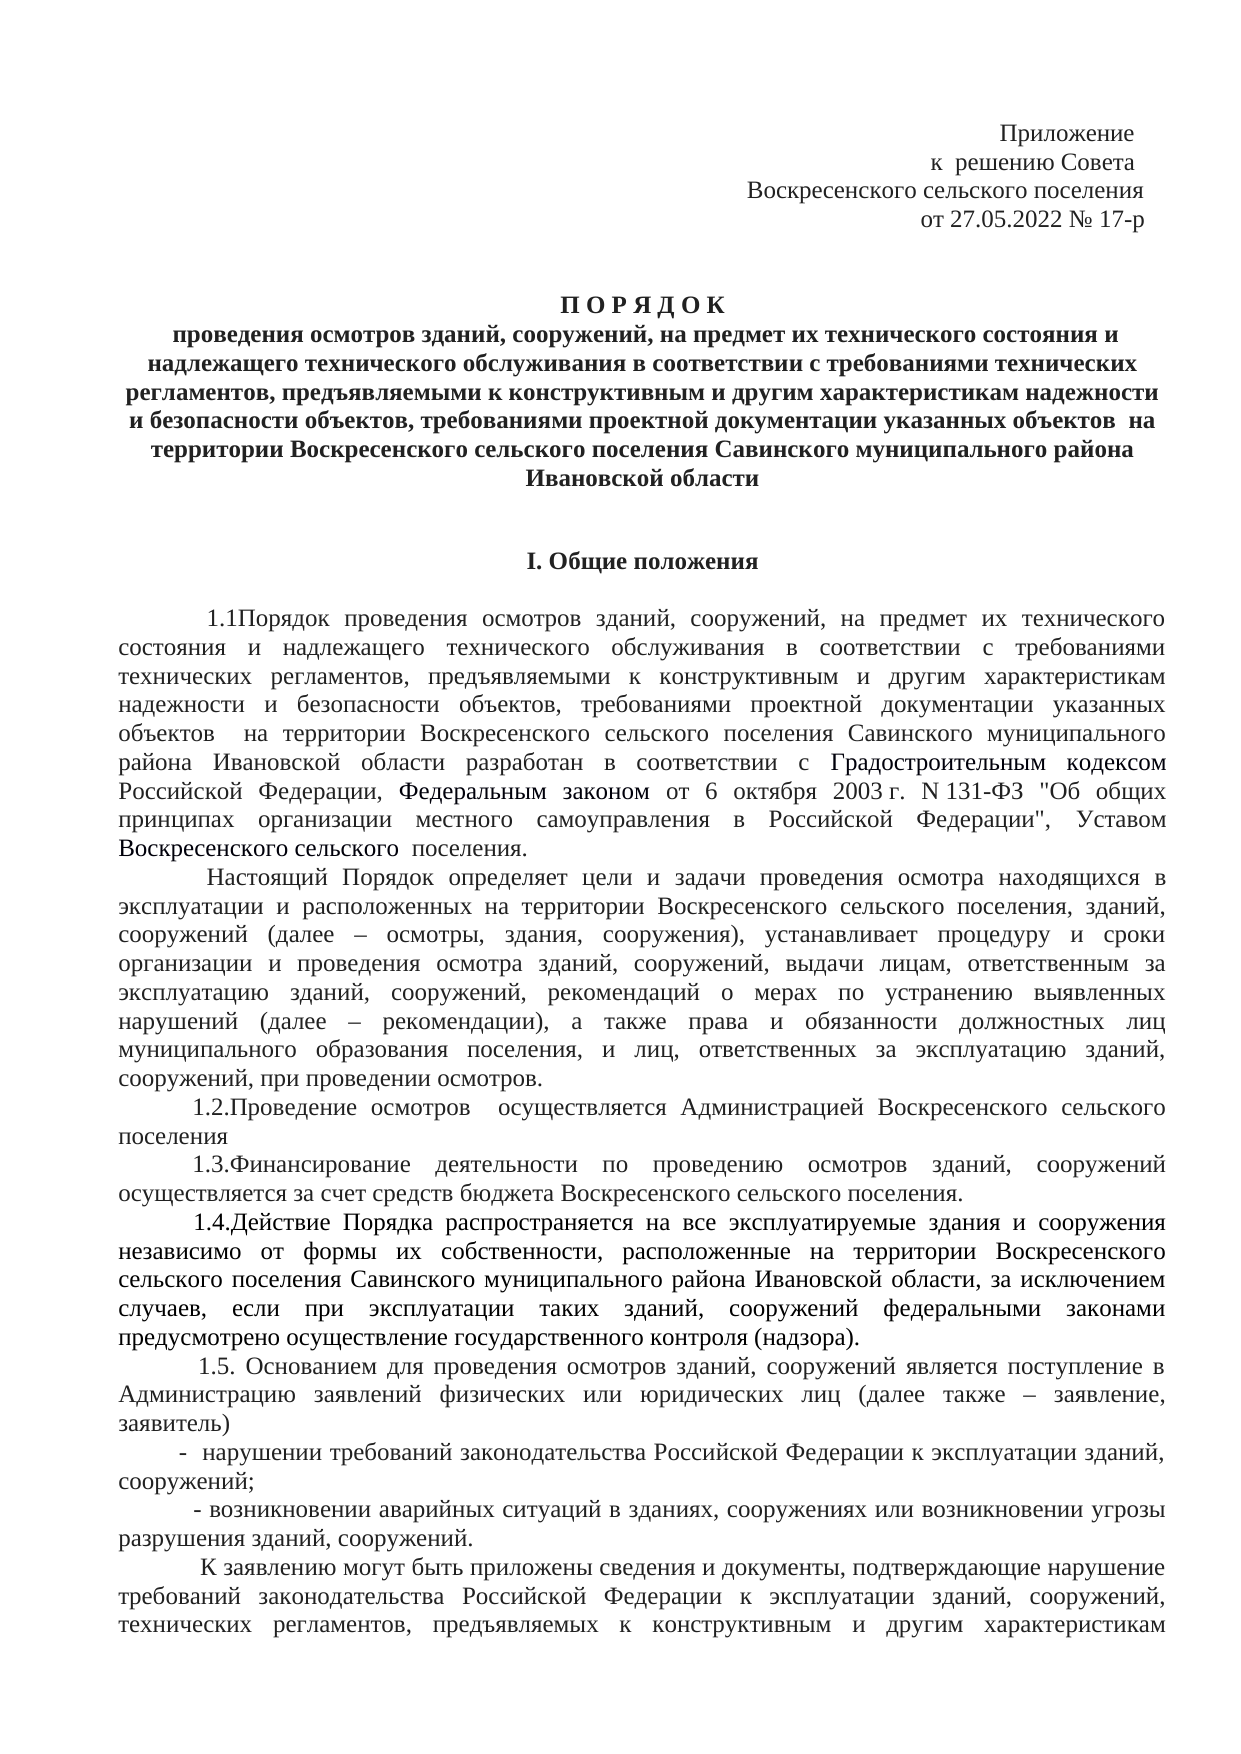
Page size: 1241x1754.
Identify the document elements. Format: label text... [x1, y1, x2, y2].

text - нарушении требований законодательства Российской Федерации к эксплуатации зданий, сооружений; [118, 1437, 1167, 1494]
text Воскресенского сельского поселения [723, 176, 1167, 204]
text 1.4.Действие Порядка распространяется на все эксплуатируемые здания и сооружения независимо от формы их собственности, расположенные на территории Воскресенского сельского поселения Савинского муниципального района Ивановской области, за исключением случаев, если при эксплуатации таких зданий, сооружений федеральными законами предусмотрено осуществление государственного контроля (надзора). [118, 1207, 1167, 1351]
text Приложение [723, 118, 1167, 147]
text 1.1Порядок проведения осмотров зданий, сооружений, на предмет их технического состояния и надлежащего технического обслуживания в соответствии с требованиями технических регламентов, предъявляемыми к конструктивным и другим характеристикам надежности и безопасности объектов, требованиями проектной документации указанных объектов на территории Воскресенского сельского поселения Савинского муниципального района Ивановской области разработан в соответствии с Градостроительным кодексом Российской Федерации, Федеральным законом от 6 октября 2003 г. N 131-ФЗ "Об общих принципах организации местного самоуправления в Российской Федерации", Уставом Воскресенского сельского поселения. [118, 603, 1167, 862]
text 1.5. Основанием для проведения осмотров зданий, сооружений является поступление в Администрацию заявлений физических или юридических лиц (далее также – заявление, заявитель) [118, 1351, 1167, 1437]
text от 27.05.2022 № 17-р [723, 204, 1167, 233]
text 1.2.Проведение осмотров осуществляется Администрацией Воскресенского сельского поселения [118, 1092, 1167, 1149]
text к решению Совета [723, 147, 1167, 176]
text 1.3.Финансирование деятельности по проведению осмотров зданий, сооружений осуществляется за счет средств бюджета Воскресенского сельского поселения. [118, 1149, 1167, 1207]
text К заявлению могут быть приложены сведения и документы, подтверждающие нарушение требований законодательства Российской Федерации к эксплуатации зданий, сооружений, технических регламентов, предъявляемых к конструктивным и другим характеристикам [118, 1552, 1167, 1638]
text - возникновении аварийных ситуаций в зданиях, сооружениях или возникновении угрозы разрушения зданий, сооружений. [118, 1494, 1167, 1552]
text П О Р Я Д О К [118, 291, 1167, 319]
text проведения осмотров зданий, сооружений, на предмет их технического состояния и надлежащего технического обслуживания в соответствии с требованиями технических регламентов, предъявляемыми к конструктивным и другим характеристикам надежности и безопасности объектов, требованиями проектной документации указанных объектов на территории Воскресенского сельского поселения Савинского муниципального района Ивановской области [118, 319, 1167, 492]
text Настоящий Порядок определяет цели и задачи проведения осмотра находящихся в эксплуатации и расположенных на территории Воскресенского сельского поселения, зданий, сооружений (далее – осмотры, здания, сооружения), устанавливает процедуру и сроки организации и проведения осмотра зданий, сооружений, выдачи лицам, ответственным за эксплуатацию зданий, сооружений, рекомендаций о мерах по устранению выявленных нарушений (далее – рекомендации), а также права и обязанности должностных лиц муниципального образования поселения, и лиц, ответственных за эксплуатацию зданий, сооружений, при проведении осмотров. [118, 862, 1167, 1092]
text I. Общие положения [118, 546, 1167, 574]
